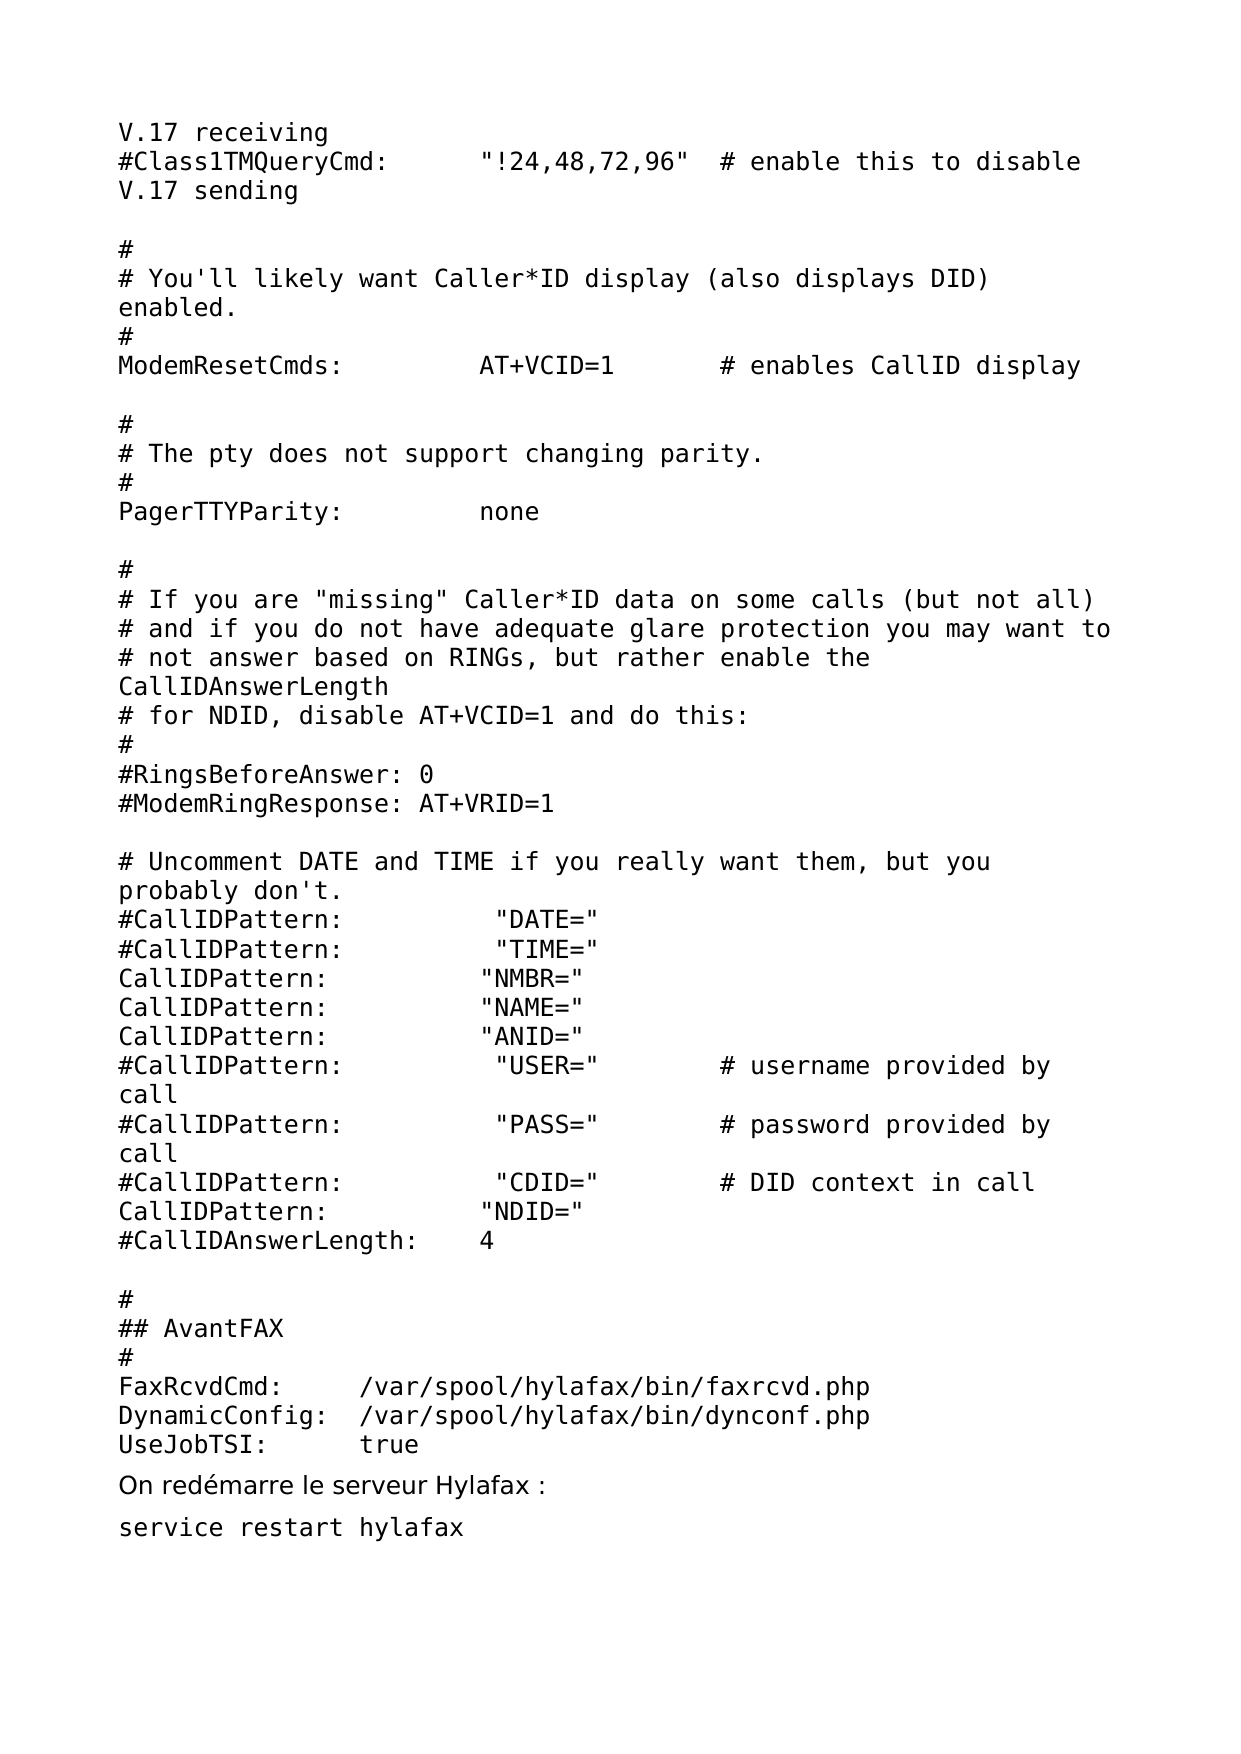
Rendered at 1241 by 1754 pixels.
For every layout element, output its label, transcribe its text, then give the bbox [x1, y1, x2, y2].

text On redémarre le serveur Hylafax : [118, 1472, 1122, 1501]
text service restart hylafax [118, 1513, 1122, 1542]
text V.17 receiving #Class1TMQueryCmd: "!24,48,72,96" # enable this to disable V.17 sending # # You'll likely want Caller*ID display (also displays DID) enabled. # ModemResetCmds: AT+VCID=1 # enables CallID display # # The pty does not support changing parity. # PagerTTYParity: none # # If you are "missing" Caller*ID data on some calls (but not all) # and if you do not have adequate glare protection you may want to # not answer based on RINGs, but rather enable the CallIDAnswerLength # for NDID, disable AT+VCID=1 and do this: # #RingsBeforeAnswer: 0 #ModemRingResponse: AT+VRID=1 # Uncomment DATE and TIME if you really want them, but you probably don't. #CallIDPattern: "DATE=" #CallIDPattern: "TIME=" CallIDPattern: "NMBR=" CallIDPattern: "NAME=" CallIDPattern: "ANID=" #CallIDPattern: "USER=" # username provided by call #CallIDPattern: "PASS=" # password provided by call #CallIDPattern: "CDID=" # DID context in call CallIDPattern: "NDID=" #CallIDAnswerLength: 4 # ## AvantFAX # FaxRcvdCmd: /var/spool/hylafax/bin/faxrcvd.php DynamicConfig: /var/spool/hylafax/bin/dynconf.php UseJobTSI: true [118, 118, 1122, 1460]
